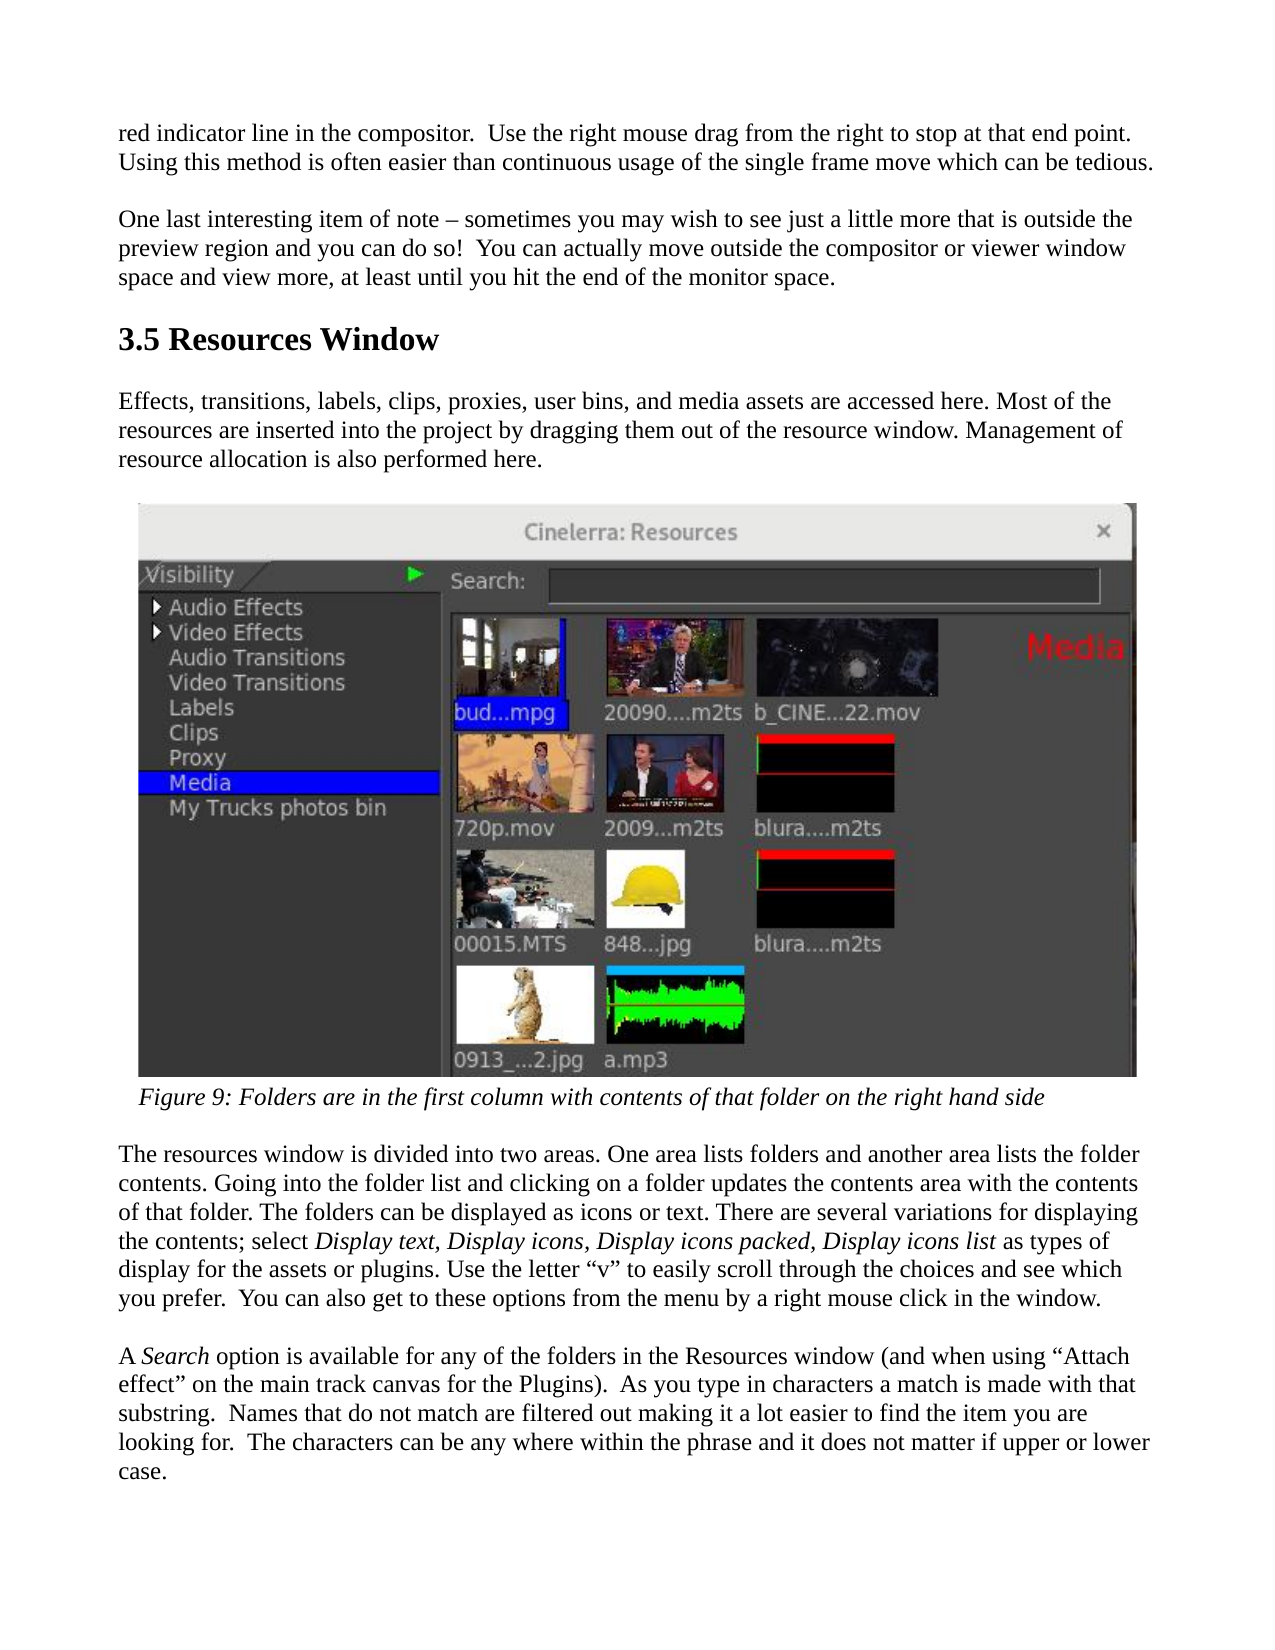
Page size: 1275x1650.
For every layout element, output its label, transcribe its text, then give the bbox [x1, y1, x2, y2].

text 3.5 Resources Window [118, 319, 1157, 358]
text Effects, transitions, labels, clips, proxies, user bins, and media assets are accessed here. Most of the resources are inserted into the project by dragging them out of the resource window. Management of resource allocation is also performed here. [118, 386, 1157, 473]
text red indicator line in the compositor. Use the right mouse drag from the right to stop at that end point. Using this method is often easier than continuous usage of the single frame move which can be tedious. [118, 118, 1157, 176]
picture [138, 503, 1137, 1077]
text Figure 9: Folders are in the first column with contents of that folder on the right hand side [138, 1077, 1137, 1111]
text One last interesting item of note – sometimes you may wish to see just a little more that is outside the preview region and you can do so! You can actually move outside the compositor or viewer window space and view more, at least until you hit the end of the monitor space. [118, 204, 1157, 291]
text The resources window is divided into two areas. One area lists folders and another area lists the folder contents. Going into the folder list and clicking on a folder updates the contents area with the contents of that folder. The folders can be displayed as icons or text. There are several variations for displaying the contents; select Display text, Display icons, Display icons packed, Display icons list as types of display for the assets or plugins. Use the letter “v” to easily scroll through the choices and see which you prefer. You can also get to these options from the menu by a right mouse click in the window. [118, 1139, 1157, 1312]
text A Search option is available for any of the folders in the Resources window (and when using “Attach effect” on the main track canvas for the Plugins). As you type in characters a match is made with that substring. Names that do not match are filtered out making it a lot easier to find the item you are looking for. The characters can be any where within the phrase and it does not matter if upper or lower case. [118, 1341, 1157, 1484]
